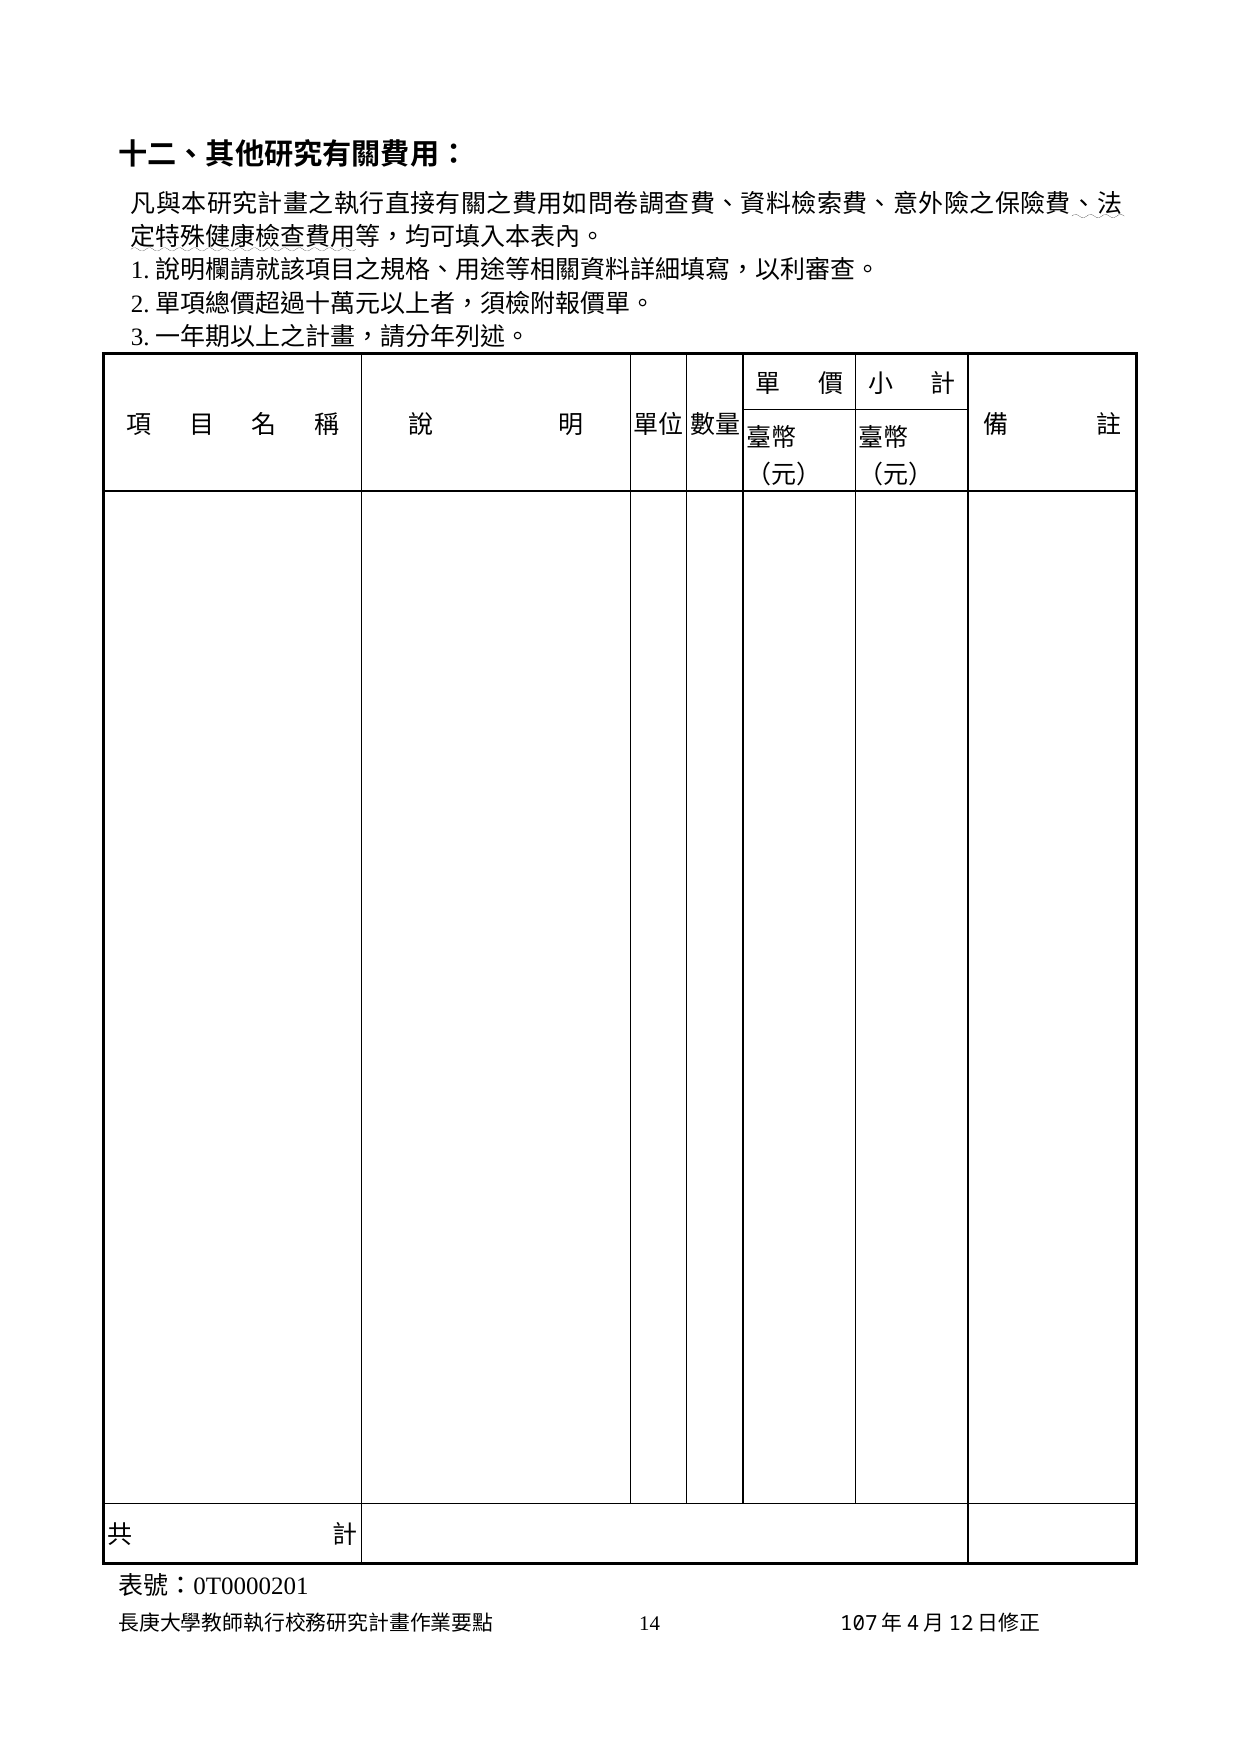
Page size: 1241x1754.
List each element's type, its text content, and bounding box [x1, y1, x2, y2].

table_cell [969, 492, 1135, 1502]
table_cell [856, 492, 967, 1502]
text 十二、其他研究有關費用： [118, 131, 1122, 173]
table_cell [631, 492, 686, 1502]
table_cell 共 計 [105, 1504, 361, 1562]
table_header 數量 [687, 355, 742, 490]
table_header 說 明 [362, 355, 630, 490]
table_cell 臺幣（元） [744, 410, 855, 490]
table_cell [362, 492, 630, 1502]
list 說明欄請就該項目之規格、用途等相關資料詳細填寫，以利審查。 [131, 252, 1122, 286]
table_header 備 註 [969, 355, 1135, 490]
table_cell 臺幣（元） [856, 410, 967, 490]
table_header 單位 [631, 355, 686, 490]
table_header 單 價 [744, 355, 855, 408]
list 一年期以上之計畫，請分年列述。 [131, 319, 1122, 352]
table_header 項 目 名 稱 [105, 355, 361, 490]
table_cell [744, 492, 855, 1502]
table_header 小 計 [856, 355, 967, 408]
table_cell [687, 492, 742, 1502]
table_cell [362, 1504, 967, 1562]
table_cell [105, 492, 361, 1502]
list 單項總價超過十萬元以上者，須檢附報價單。 [131, 286, 1122, 319]
text 表號：0T0000201 [118, 1565, 1122, 1601]
table_cell [969, 1504, 1135, 1562]
text 凡與本研究計畫之執行直接有關之費用如問卷調查費、資料檢索費、意外險之保險費、法定特殊健康檢查費用等，均可填入本表內。 [131, 186, 1122, 252]
